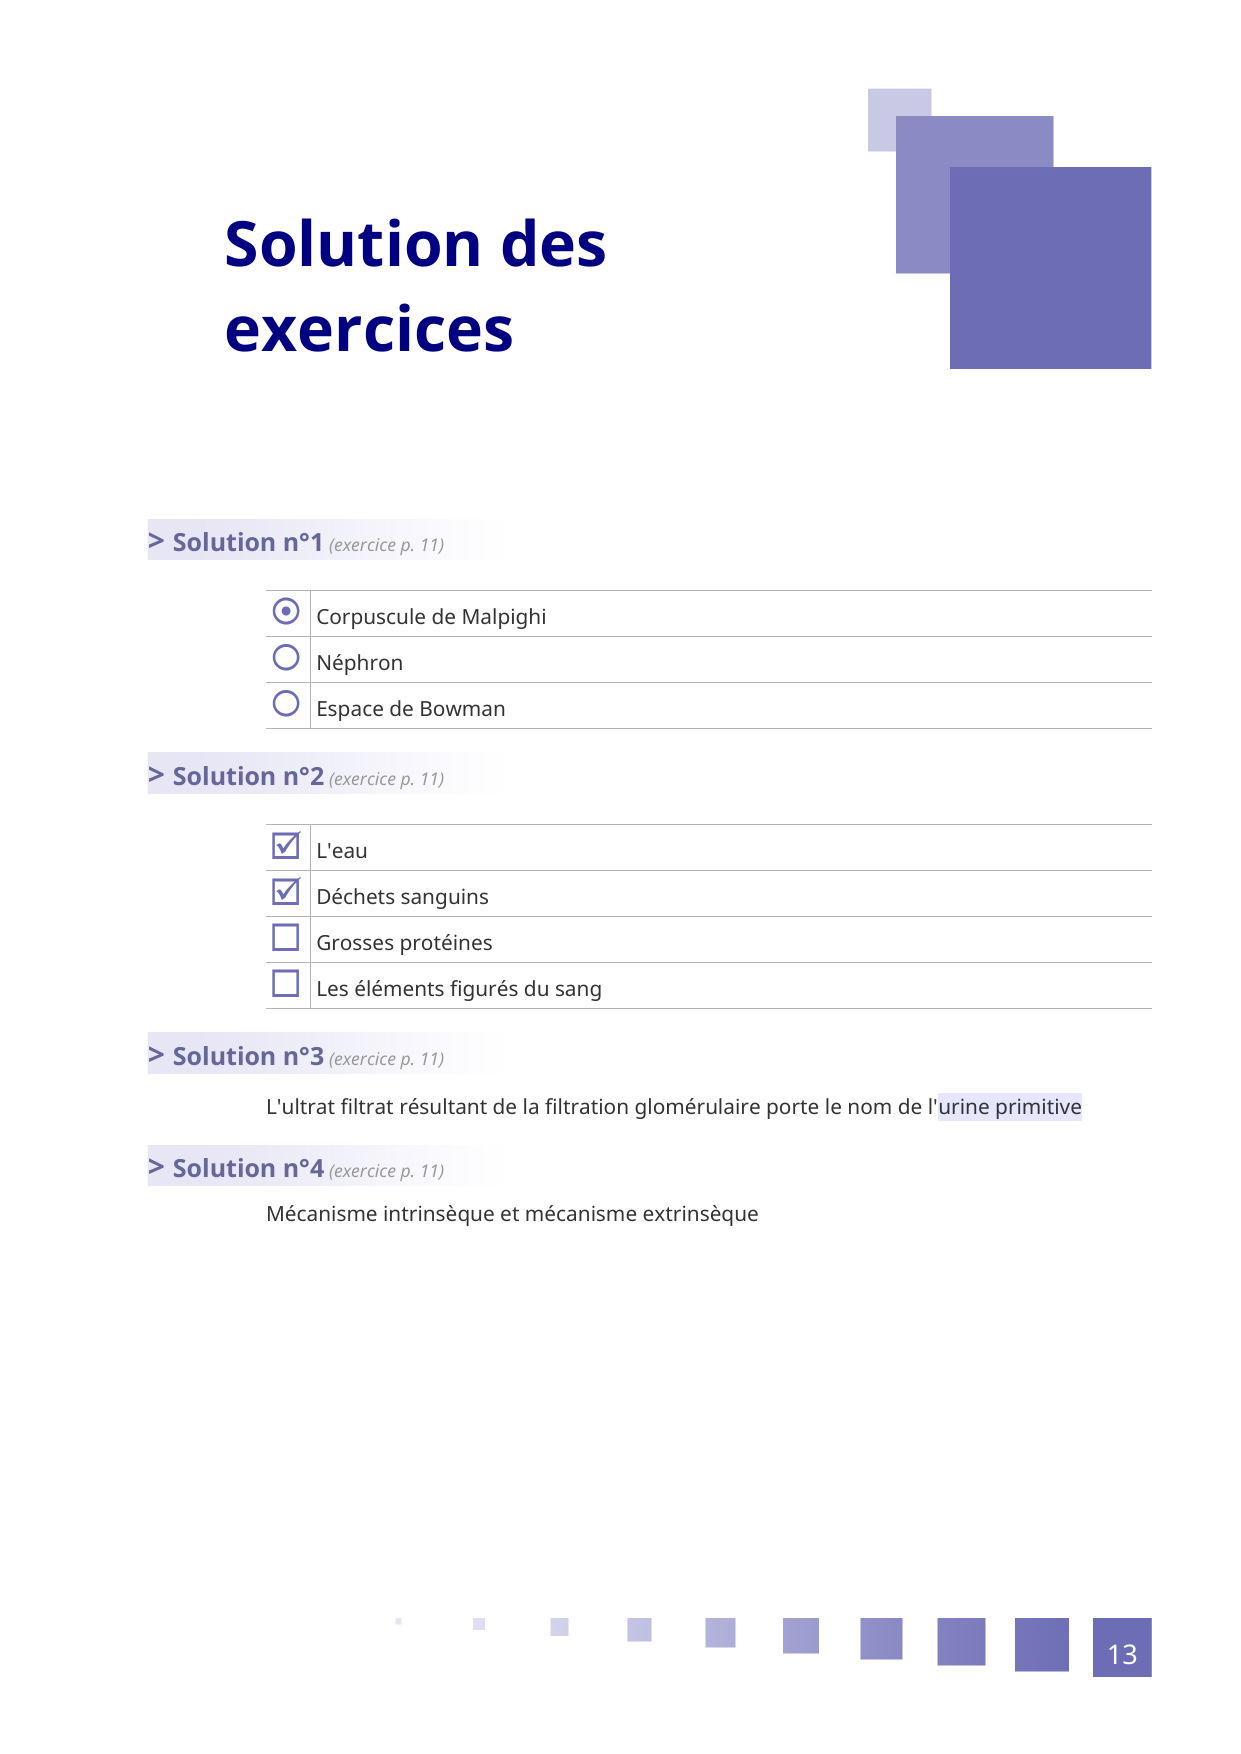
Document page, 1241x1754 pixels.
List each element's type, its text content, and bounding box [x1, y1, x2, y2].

table_cell [266, 871, 310, 916]
picture [351, 88, 1152, 519]
table_header [266, 591, 310, 636]
table_cell Espace de Bowman [311, 683, 1152, 728]
text L'ultrat filtrat résultant de la filtration glomérulaire porte le nom de l'urine primitive [266, 1092, 1152, 1121]
table_header Corpuscule de Malpighi [311, 591, 1152, 636]
picture [271, 642, 301, 672]
picture [271, 922, 301, 952]
table_header [266, 825, 310, 870]
table_header L'eau [311, 825, 1152, 870]
picture [271, 968, 301, 998]
table_cell [266, 637, 310, 682]
table_cell [266, 683, 310, 728]
table_cell [266, 917, 310, 962]
text Mécanisme intrinsèque et mécanisme extrinsèque [266, 1199, 1152, 1227]
picture [271, 830, 301, 860]
table_cell Déchets sanguins [311, 871, 1152, 916]
title > Solution n°1 (exercice p. 11) [148, 519, 1152, 560]
picture [271, 876, 301, 906]
picture [271, 596, 301, 626]
picture [351, 794, 1152, 824]
picture [271, 688, 301, 718]
title > Solution n°3 (exercice p. 11) [148, 1033, 1152, 1074]
title > Solution n°4 (exercice p. 11) [148, 1145, 1152, 1186]
picture [351, 1618, 1152, 1678]
title Solution des exercices [224, 199, 868, 369]
title > Solution n°2 (exercice p. 11) [148, 753, 1152, 794]
table_cell [266, 963, 310, 1008]
table_cell Grosses protéines [311, 917, 1152, 962]
picture [351, 560, 1152, 590]
table_cell Néphron [311, 637, 1152, 682]
picture [351, 729, 1152, 753]
table_cell Les éléments figurés du sang [311, 963, 1152, 1008]
